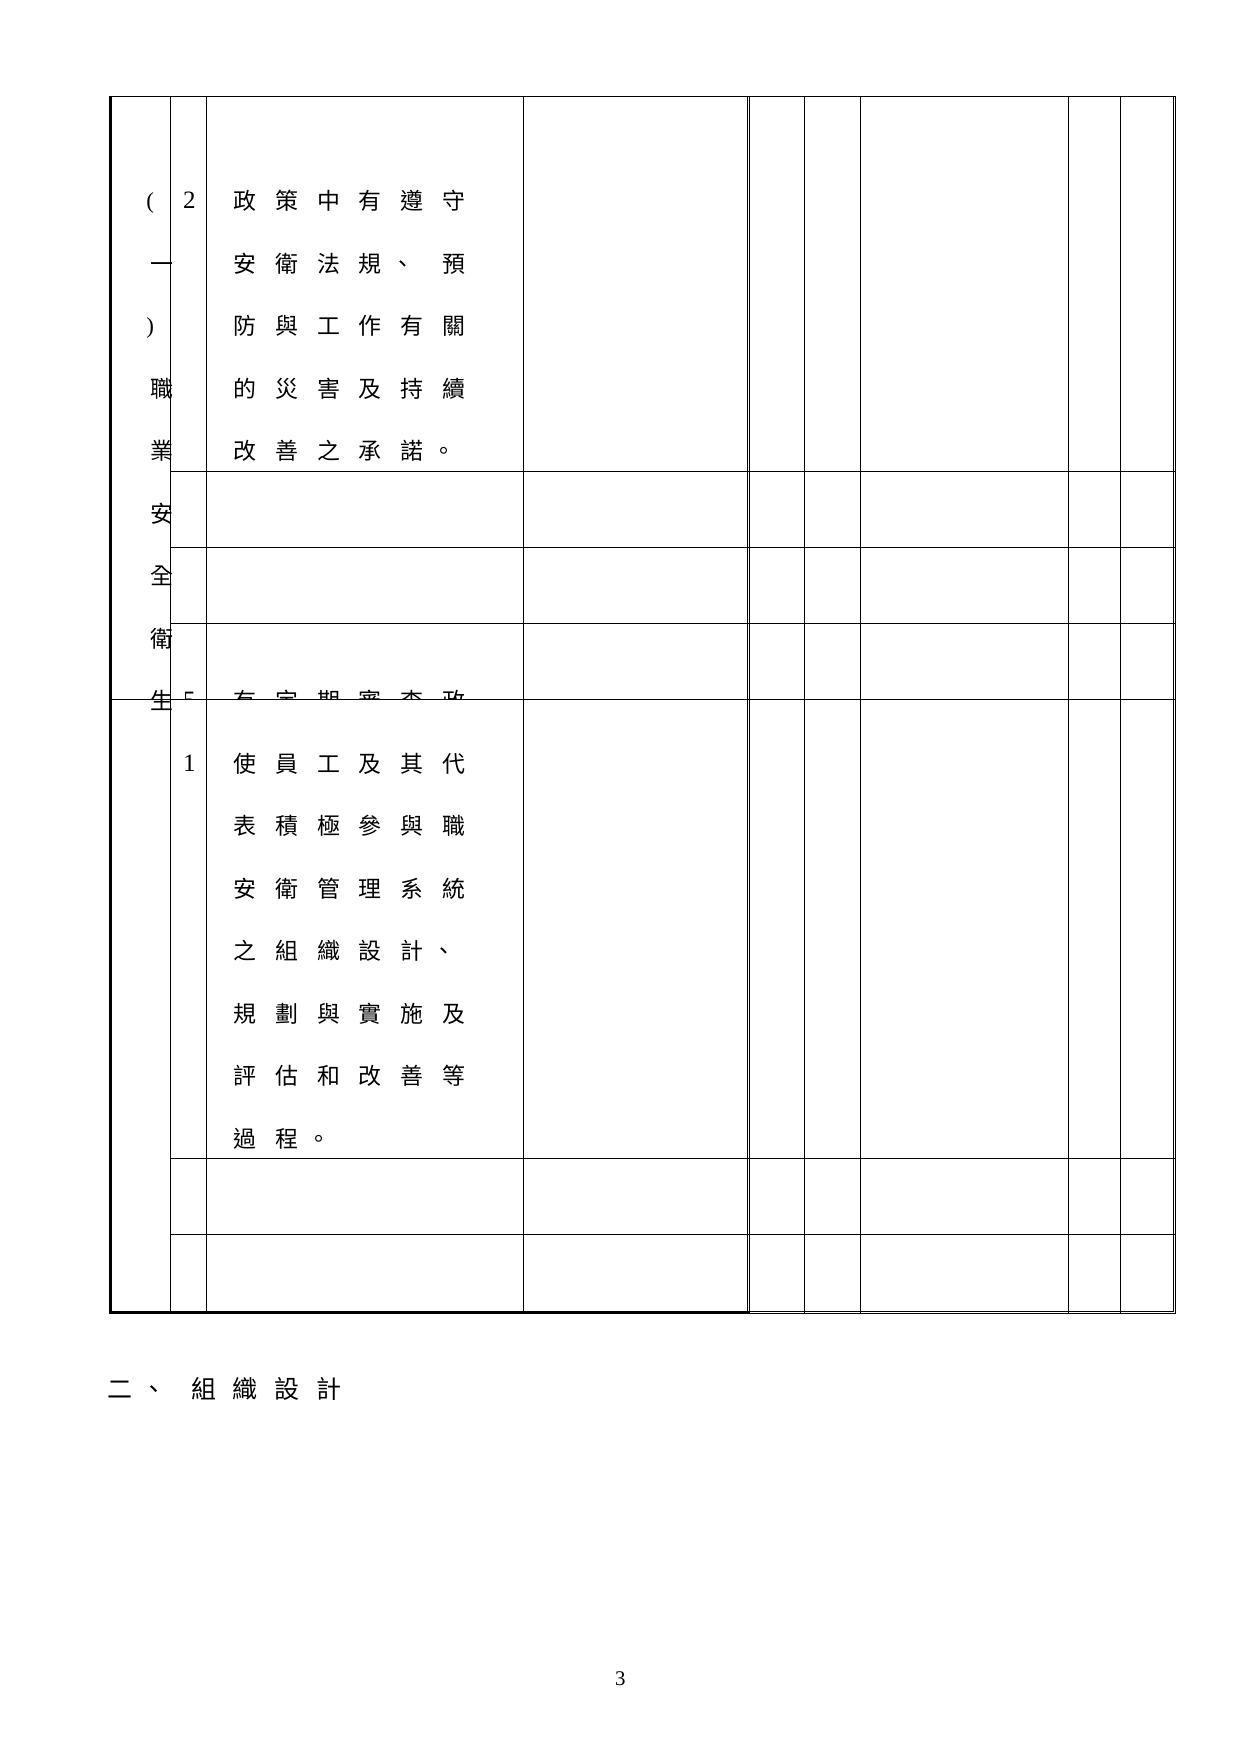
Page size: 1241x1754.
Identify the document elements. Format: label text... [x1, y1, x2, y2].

table_cell 使員工及其代表積極參與職安衛管理系統之組織設計、規劃與實施及評估和改善等過程。 [207, 700, 523, 1158]
table_cell [1121, 472, 1173, 547]
table_cell [1121, 1235, 1173, 1311]
table_cell [805, 97, 860, 471]
table_cell [861, 1235, 1068, 1311]
table_cell 有定期審查政策之適用性，必要時予以修正。 [207, 624, 523, 699]
table_cell [1069, 700, 1120, 1158]
table_cell [750, 1159, 804, 1234]
table_cell [1121, 97, 1173, 471]
table_cell 2 [171, 97, 206, 471]
text 二、組織設計 [99, 1346, 1141, 1408]
table_cell [861, 624, 1068, 699]
table_cell [861, 700, 1068, 1158]
table_cell [524, 548, 747, 623]
table_cell [805, 472, 860, 547]
table_cell [805, 548, 860, 623]
table_cell 勞工安全衛生委員會之設置及運作情形。 [207, 1159, 523, 1234]
table_cell [750, 624, 804, 699]
table_cell [750, 548, 804, 623]
table_cell [750, 97, 804, 471]
table_cell [1121, 1159, 1173, 1234]
table_cell [524, 472, 747, 547]
table_cell [524, 1235, 747, 1311]
table_cell [1069, 97, 1120, 471]
table_cell 政策中有遵守安衛法規、預防與工作有關的災害及持續改善之承諾。 [207, 97, 523, 471]
table_cell [1121, 548, 1173, 623]
table_cell 政策有傳達給員工、承攬商及利害相關者。 [207, 548, 523, 623]
table_cell [524, 700, 747, 1158]
table_cell [805, 624, 860, 699]
table_cell [750, 700, 804, 1158]
table_cell 1 [171, 700, 206, 1158]
table_cell [1121, 624, 1173, 699]
table_cell [861, 548, 1068, 623]
table_cell [861, 472, 1068, 547]
table_cell [805, 1235, 860, 1311]
table_cell [1069, 548, 1120, 623]
table_cell [1069, 1159, 1120, 1234]
table_cell 3 [171, 472, 206, 547]
table_cell [1069, 624, 1120, 699]
table_cell [1069, 1235, 1120, 1311]
table_cell [750, 1235, 804, 1311]
table_cell 4 [171, 548, 206, 623]
table_cell [861, 1159, 1068, 1234]
table_cell 2 [171, 1159, 206, 1234]
table_cell [805, 700, 860, 1158]
table_cell [524, 624, 747, 699]
table_cell [750, 472, 804, 547]
table_cell [1121, 700, 1173, 1158]
table_cell 使勞工安全衛生委員會發揮應有功能之作法。 [207, 1235, 523, 1311]
table_cell 5 [171, 624, 206, 699]
table_cell [524, 97, 747, 471]
table_cell [524, 1159, 747, 1234]
table_cell (二)員工參與 [112, 700, 170, 1311]
table_cell (一)職業安全衛生政策 [112, 97, 170, 699]
table_cell [805, 1159, 860, 1234]
table_cell 3 [171, 1235, 206, 1311]
table_cell [861, 97, 1068, 471]
table_cell 制定政策前有諮詢員工及其代表意見。 [207, 472, 523, 547]
table_cell [1069, 472, 1120, 547]
